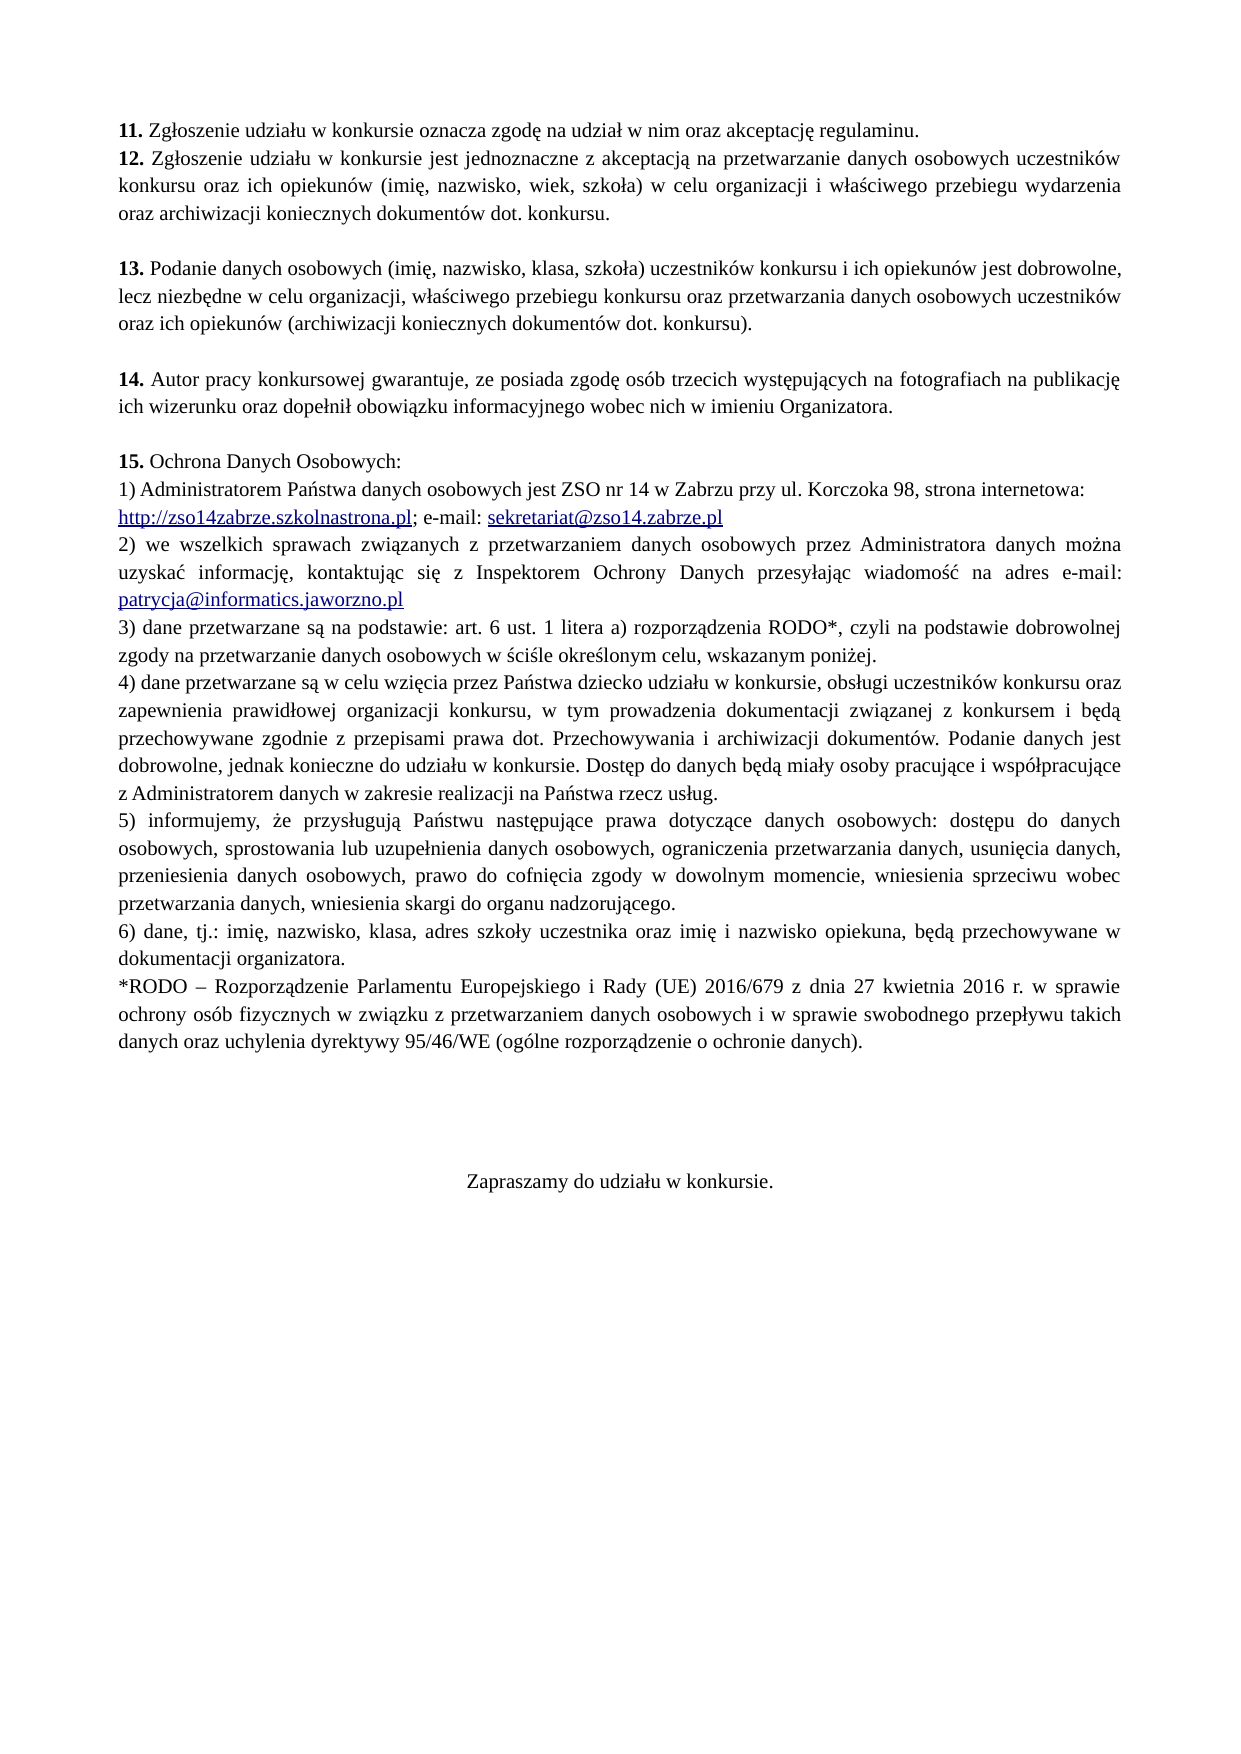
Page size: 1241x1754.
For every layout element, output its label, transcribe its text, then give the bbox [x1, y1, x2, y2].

text 14. Autor pracy konkursowej gwarantuje, ze posiada zgodę osób trzecich występujących na fotografiach na publikację ich wizerunku oraz dopełnił obowiązku informacyjnego wobec nich w imieniu Organizatora. [118, 367, 1122, 418]
text 12. Zgłoszenie udziału w konkursie jest jednoznaczne z akceptacją na przetwarzanie danych osobowych uczestników konkursu oraz ich opiekunów (imię, nazwisko, wiek, szkoła) w celu organizacji i właściwego przebiegu wydarzenia oraz archiwizacji koniecznych dokumentów dot. konkursu. [118, 146, 1122, 225]
text 2) we wszelkich sprawach związanych z przetwarzaniem danych osobowych przez Administratora danych można uzyskać informację, kontaktując się z Inspektorem Ochrony Danych przesyłając wiadomość na adres e-mail: patrycja@informatics.jaworzno.pl [118, 532, 1122, 611]
text 15. Ochrona Danych Osobowych: [118, 449, 1122, 473]
text 4) dane przetwarzane są w celu wzięcia przez Państwa dziecko udziału w konkursie, obsługi uczestników konkursu oraz zapewnienia prawidłowej organizacji konkursu, w tym prowadzenia dokumentacji związanej z konkursem i będą przechowywane zgodnie z przepisami prawa dot. Przechowywania i archiwizacji dokumentów. Podanie danych jest dobrowolne, jednak konieczne do udziału w konkursie. Dostęp do danych będą miały osoby pracujące i współpracujące z Administratorem danych w zakresie realizacji na Państwa rzecz usług. [118, 670, 1122, 805]
text 13. Podanie danych osobowych (imię, nazwisko, klasa, szkoła) uczestników konkursu i ich opiekunów jest dobrowolne, lecz niezbędne w celu organizacji, właściwego przebiegu konkursu oraz przetwarzania danych osobowych uczestników oraz ich opiekunów (archiwizacji koniecznych dokumentów dot. konkursu). [118, 256, 1122, 335]
text 3) dane przetwarzane są na podstawie: art. 6 ust. 1 litera a) rozporządzenia RODO*, czyli na podstawie dobrowolnej zgody na przetwarzanie danych osobowych w ściśle określonym celu, wskazanym poniżej. [118, 615, 1122, 667]
text 6) dane, tj.: imię, nazwisko, klasa, adres szkoły uczestnika oraz imię i nazwisko opiekuna, będą przechowywane w dokumentacji organizatora. [118, 919, 1122, 970]
text 1) Administratorem Państwa danych osobowych jest ZSO nr 14 w Zabrzu przy ul. Korczoka 98, strona internetowa: http://zso14zabrze.szkolnastrona.pl; e-mail: sekretariat@zso14.zabrze.pl [118, 477, 1122, 529]
text 5) informujemy, że przysługują Państwu następujące prawa dotyczące danych osobowych: dostępu do danych osobowych, sprostowania lub uzupełnienia danych osobowych, ograniczenia przetwarzania danych, usunięcia danych, przeniesienia danych osobowych, prawo do cofnięcia zgody w dowolnym momencie, wniesienia sprzeciwu wobec przetwarzania danych, wniesienia skargi do organu nadzorującego. [118, 808, 1122, 915]
text Zapraszamy do udziału w konkursie. [118, 1169, 1122, 1193]
text *RODO – Rozporządzenie Parlamentu Europejskiego i Rady (UE) 2016/679 z dnia 27 kwietnia 2016 r. w sprawie ochrony osób fizycznych w związku z przetwarzaniem danych osobowych i w sprawie swobodnego przepływu takich danych oraz uchylenia dyrektywy 95/46/WE (ogólne rozporządzenie o ochronie danych). [118, 974, 1122, 1053]
text 11. Zgłoszenie udziału w konkursie oznacza zgodę na udział w nim oraz akceptację regulaminu. [118, 118, 1122, 142]
